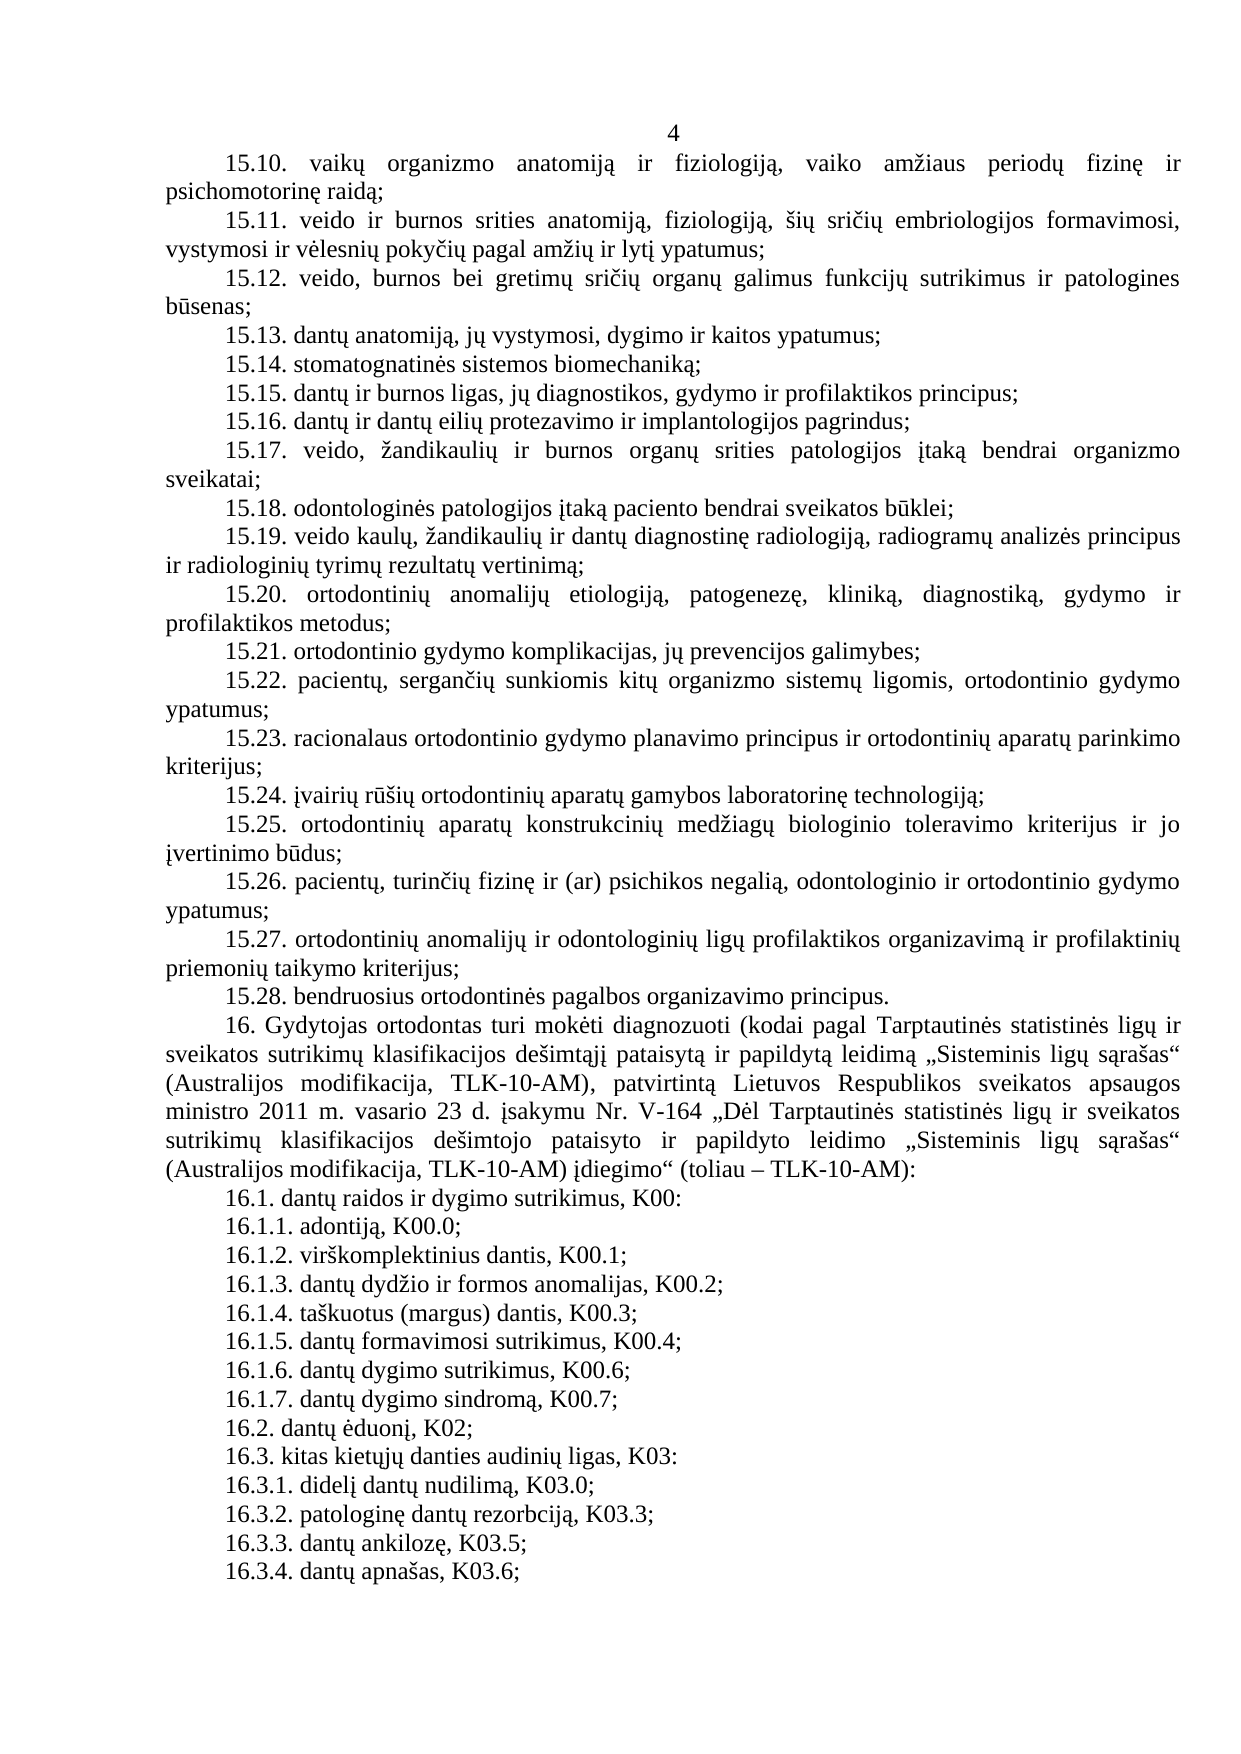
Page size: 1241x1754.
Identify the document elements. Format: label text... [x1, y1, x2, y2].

text 16.1.5. dantų formavimosi sutrikimus, K00.4; [165, 1326, 1181, 1355]
text 15.16. dantų ir dantų eilių protezavimo ir implantologijos pagrindus; [165, 406, 1181, 435]
text 16.3.3. dantų ankilozę, K03.5; [165, 1528, 1181, 1556]
text 15.20. ortodontinių anomalijų etiologiją, patogenezę, kliniką, diagnostiką, gydymo ir profilaktikos metodus; [165, 579, 1181, 636]
text 15.13. dantų anatomiją, jų vystymosi, dygimo ir kaitos ypatumus; [165, 320, 1181, 349]
text 15.26. pacientų, turinčių fizinę ir (ar) psichikos negalią, odontologinio ir ortodontinio gydymo ypatumus; [165, 866, 1181, 924]
text 15.23. racionalaus ortodontinio gydymo planavimo principus ir ortodontinių aparatų parinkimo kriterijus; [165, 723, 1181, 780]
text 16.1.2. virškomplektinius dantis, K00.1; [165, 1240, 1181, 1269]
text 15.19. veido kaulų, žandikaulių ir dantų diagnostinę radiologiją, radiogramų analizės principus ir radiologinių tyrimų rezultatų vertinimą; [165, 521, 1181, 579]
text 16.1.1. adontiją, K00.0; [165, 1211, 1181, 1240]
text 16.1.4. taškuotus (margus) dantis, K00.3; [165, 1298, 1181, 1326]
text 15.21. ortodontinio gydymo komplikacijas, jų prevencijos galimybes; [165, 636, 1181, 665]
text 15.17. veido, žandikaulių ir burnos organų srities patologijos įtaką bendrai organizmo sveikatai; [165, 435, 1181, 493]
text 15.12. veido, burnos bei gretimų sričių organų galimus funkcijų sutrikimus ir patologines būsenas; [165, 263, 1181, 320]
text 16. Gydytojas ortodontas turi mokėti diagnozuoti (kodai pagal Tarptautinės statistinės ligų ir sveikatos sutrikimų klasifikacijos dešimtąjį pataisytą ir papildytą leidimą „Sisteminis ligų sąrašas“ (Australijos modifikacija, TLK-10-AM), patvirtintą Lietuvos Respublikos sveikatos apsaugos ministro 2011 m. vasario 23 d. įsakymu Nr. V-164 „Dėl Tarptautinės statistinės ligų ir sveikatos sutrikimų klasifikacijos dešimtojo pataisyto ir papildyto leidimo „Sisteminis ligų sąrašas“ (Australijos modifikacija, TLK-10-AM) įdiegimo“ (toliau – TLK-10-AM): [165, 1010, 1181, 1183]
text 16.1.7. dantų dygimo sindromą, K00.7; [165, 1384, 1181, 1413]
text 15.24. įvairių rūšių ortodontinių aparatų gamybos laboratorinę technologiją; [165, 780, 1181, 809]
text 15.14. stomatognatinės sistemos biomechaniką; [165, 349, 1181, 378]
text 16.3. kitas kietųjų danties audinių ligas, K03: [165, 1441, 1181, 1470]
text 16.3.2. patologinę dantų rezorbciją, K03.3; [165, 1499, 1181, 1528]
text 16.1.6. dantų dygimo sutrikimus, K00.6; [165, 1355, 1181, 1384]
text 16.1.3. dantų dydžio ir formos anomalijas, K00.2; [165, 1269, 1181, 1298]
text 15.18. odontologinės patologijos įtaką paciento bendrai sveikatos būklei; [165, 493, 1181, 521]
text 16.3.4. dantų apnašas, K03.6; [165, 1556, 1181, 1585]
text 16.1. dantų raidos ir dygimo sutrikimus, K00: [165, 1183, 1181, 1211]
text 15.22. pacientų, sergančių sunkiomis kitų organizmo sistemų ligomis, ortodontinio gydymo ypatumus; [165, 665, 1181, 723]
text 15.10. vaikų organizmo anatomiją ir fiziologiją, vaiko amžiaus periodų fizinę ir psichomotorinę raidą; [165, 148, 1181, 205]
text 15.15. dantų ir burnos ligas, jų diagnostikos, gydymo ir profilaktikos principus; [165, 378, 1181, 406]
text 15.28. bendruosius ortodontinės pagalbos organizavimo principus. [165, 981, 1181, 1010]
text 16.2. dantų ėduonį, K02; [165, 1413, 1181, 1441]
text 15.27. ortodontinių anomalijų ir odontologinių ligų profilaktikos organizavimą ir profilaktinių priemonių taikymo kriterijus; [165, 924, 1181, 981]
text 16.3.1. didelį dantų nudilimą, K03.0; [165, 1470, 1181, 1499]
text 15.25. ortodontinių aparatų konstrukcinių medžiagų biologinio toleravimo kriterijus ir jo įvertinimo būdus; [165, 809, 1181, 866]
text 15.11. veido ir burnos srities anatomiją, fiziologiją, šių sričių embriologijos formavimosi, vystymosi ir vėlesnių pokyčių pagal amžių ir lytį ypatumus; [165, 205, 1181, 263]
